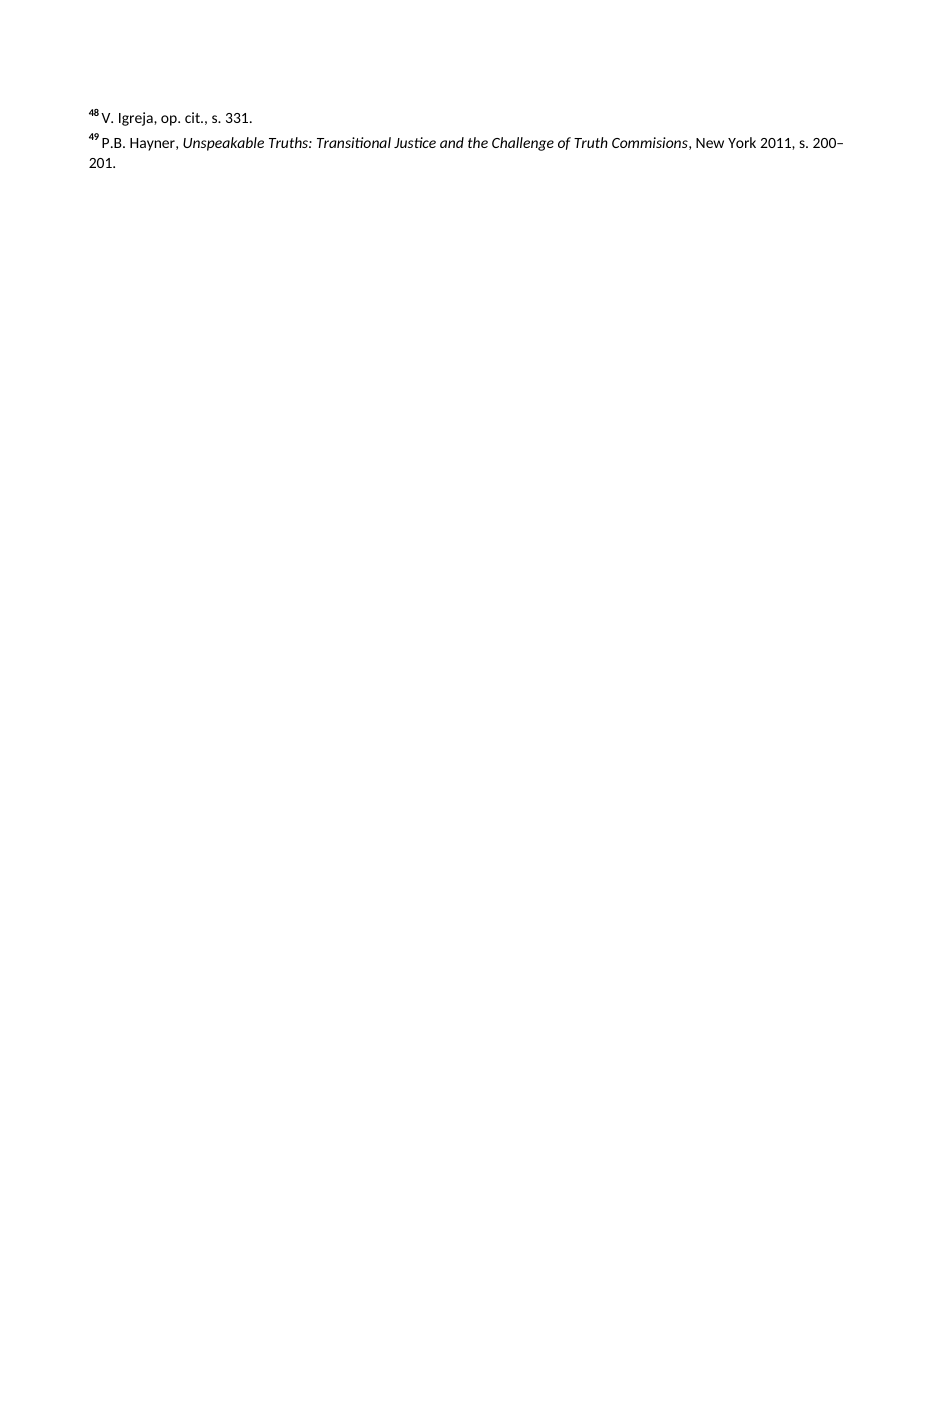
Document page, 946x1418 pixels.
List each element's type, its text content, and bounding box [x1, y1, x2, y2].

text 49 P.B. Hayner, Unspeakable Truths: Transitional Justice and the Challenge of Truth Commisions, New York 2011, s. 200– 201. [88, 130, 847, 172]
text 48 V. Igreja, op. cit., s. 331. [88, 106, 946, 128]
